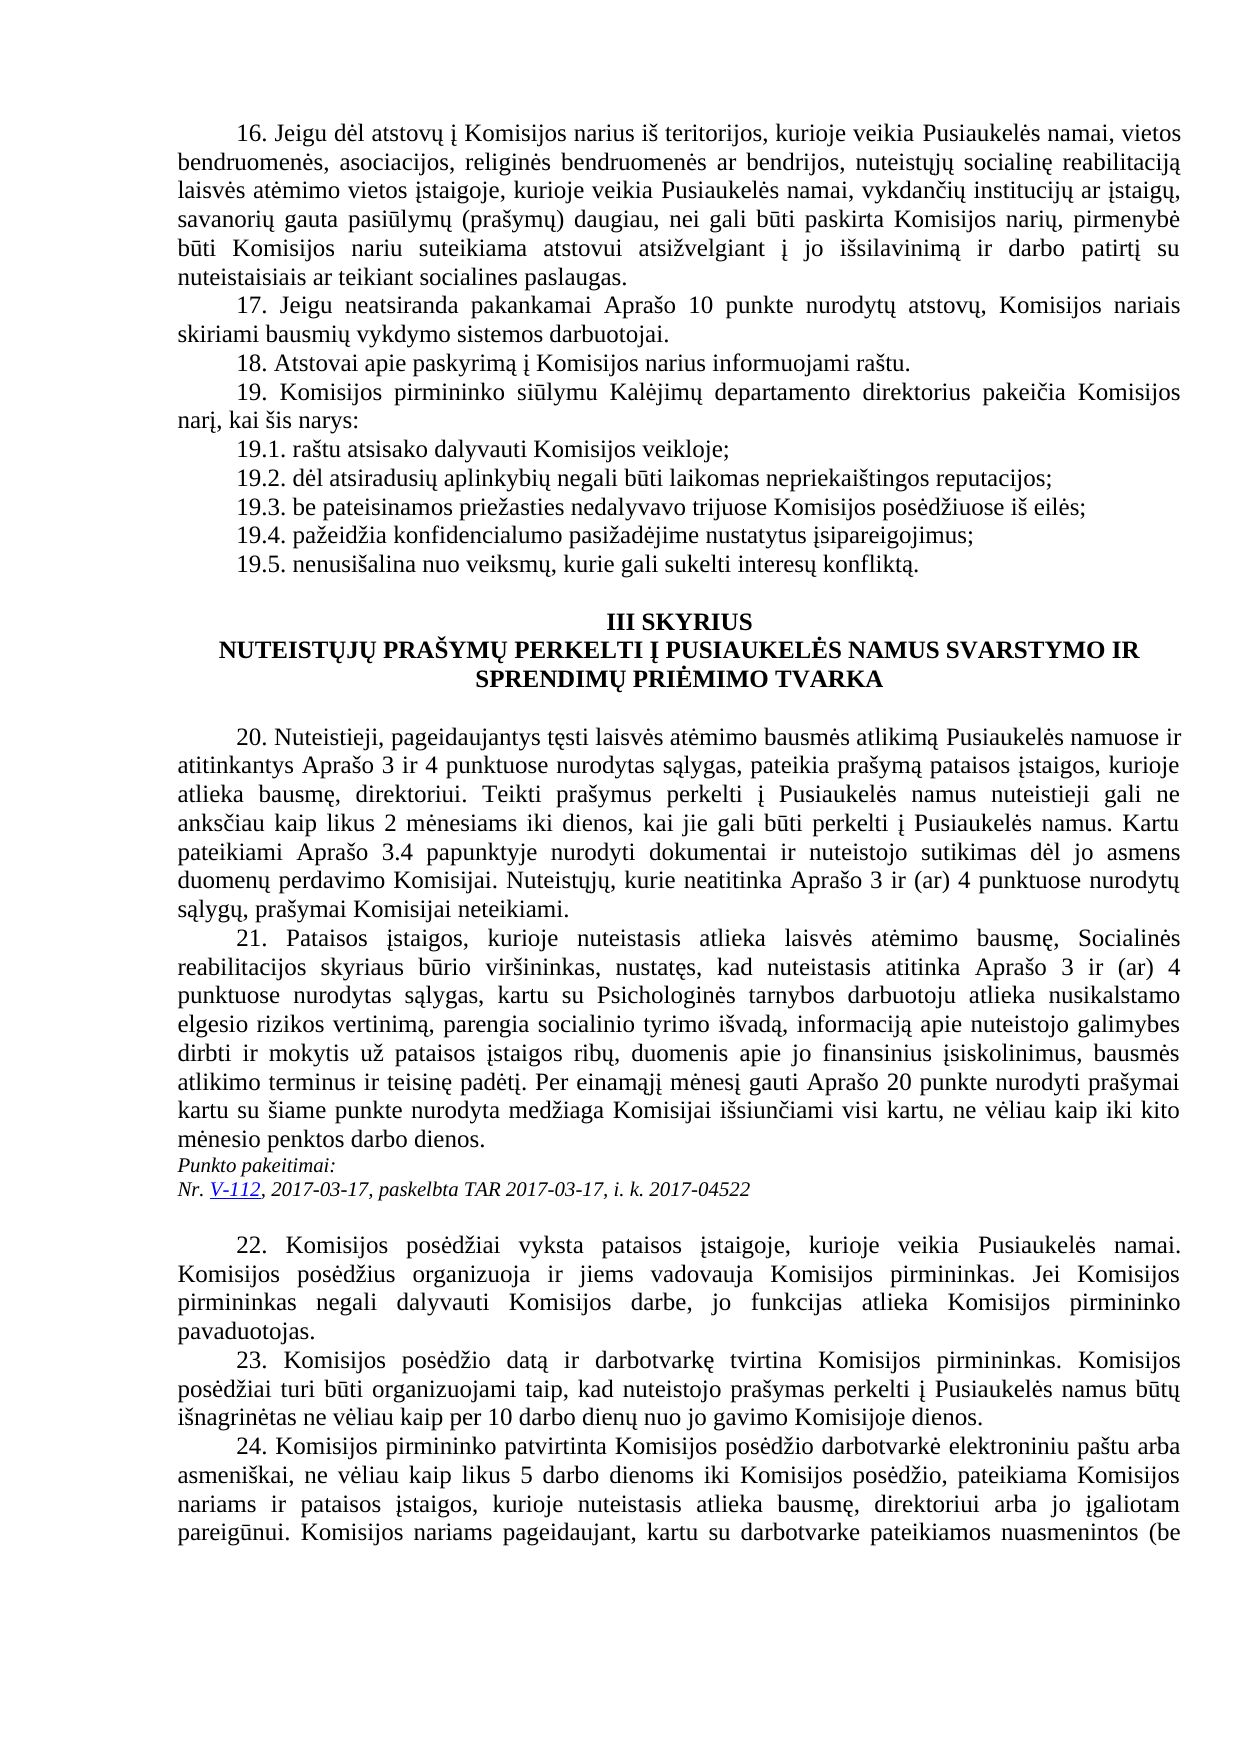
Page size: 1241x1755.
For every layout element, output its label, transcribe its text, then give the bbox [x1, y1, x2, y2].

text III SKYRIUS [177, 607, 1181, 636]
text NUTEISTŲJŲ PRAŠYMŲ PERKELTI Į PUSIAUKELĖS NAMUS SVARSTYMO IR SPRENDIMŲ PRIĖMIMO TVARKA [177, 636, 1181, 693]
text 18. Atstovai apie paskyrimą į Komisijos narius informuojami raštu. [177, 348, 1181, 377]
text 24. Komisijos pirmininko patvirtinta Komisijos posėdžio darbotvarkė elektroniniu paštu arba asmeniškai, ne vėliau kaip likus 5 darbo dienoms iki Komisijos posėdžio, pateikiama Komisijos nariams ir pataisos įstaigos, kurioje nuteistasis atlieka bausmę, direktoriui arba jo įgaliotam pareigūnui. Komisijos nariams pageidaujant, kartu su darbotvarke pateikiamos nuasmenintos (be [177, 1431, 1181, 1546]
text 17. Jeigu neatsiranda pakankamai Aprašo 10 punkte nurodytų atstovų, Komisijos nariais skiriami bausmių vykdymo sistemos darbuotojai. [177, 291, 1181, 348]
text 22. Komisijos posėdžiai vyksta pataisos įstaigoje, kurioje veikia Pusiaukelės namai. Komisijos posėdžius organizuoja ir jiems vadovauja Komisijos pirmininkas. Jei Komisijos pirmininkas negali dalyvauti Komisijos darbe, jo funkcijas atlieka Komisijos pirmininko pavaduotojas. [177, 1230, 1181, 1345]
text 19. Komisijos pirmininko siūlymu Kalėjimų departamento direktorius pakeičia Komisijos narį, kai šis narys: [177, 377, 1181, 434]
text 19.1. raštu atsisako dalyvauti Komisijos veikloje; [177, 434, 1181, 463]
text 20. Nuteistieji, pageidaujantys tęsti laisvės atėmimo bausmės atlikimą Pusiaukelės namuose ir atitinkantys Aprašo 3 ir 4 punktuose nurodytas sąlygas, pateikia prašymą pataisos įstaigos, kurioje atlieka bausmę, direktoriui. Teikti prašymus perkelti į Pusiaukelės namus nuteistieji gali ne anksčiau kaip likus 2 mėnesiams iki dienos, kai jie gali būti perkelti į Pusiaukelės namus. Kartu pateikiami Aprašo 3.4 papunktyje nurodyti dokumentai ir nuteistojo sutikimas dėl jo asmens duomenų perdavimo Komisijai. Nuteistųjų, kurie neatitinka Aprašo 3 ir (ar) 4 punktuose nurodytų sąlygų, prašymai Komisijai neteikiami. [177, 722, 1181, 923]
text Punkto pakeitimai: [177, 1153, 1181, 1177]
text 19.5. nenusišalina nuo veiksmų, kurie gali sukelti interesų konfliktą. [177, 549, 1181, 578]
text Nr. V-112, 2017-03-17, paskelbta TAR 2017-03-17, i. k. 2017-04522 [177, 1177, 1181, 1201]
text 16. Jeigu dėl atstovų į Komisijos narius iš teritorijos, kurioje veikia Pusiaukelės namai, vietos bendruomenės, asociacijos, religinės bendruomenės ar bendrijos, nuteistųjų socialinę reabilitaciją laisvės atėmimo vietos įstaigoje, kurioje veikia Pusiaukelės namai, vykdančių institucijų ar įstaigų, savanorių gauta pasiūlymų (prašymų) daugiau, nei gali būti paskirta Komisijos narių, pirmenybė būti Komisijos nariu suteikiama atstovui atsižvelgiant į jo išsilavinimą ir darbo patirtį su nuteistaisiais ar teikiant socialines paslaugas. [177, 118, 1181, 291]
text 21. Pataisos įstaigos, kurioje nuteistasis atlieka laisvės atėmimo bausmę, Socialinės reabilitacijos skyriaus būrio viršininkas, nustatęs, kad nuteistasis atitinka Aprašo 3 ir (ar) 4 punktuose nurodytas sąlygas, kartu su Psichologinės tarnybos darbuotoju atlieka nusikalstamo elgesio rizikos vertinimą, parengia socialinio tyrimo išvadą, informaciją apie nuteistojo galimybes dirbti ir mokytis už pataisos įstaigos ribų, duomenis apie jo finansinius įsiskolinimus, bausmės atlikimo terminus ir teisinę padėtį. Per einamąjį mėnesį gauti Aprašo 20 punkte nurodyti prašymai kartu su šiame punkte nurodyta medžiaga Komisijai išsiunčiami visi kartu, ne vėliau kaip iki kito mėnesio penktos darbo dienos. [177, 923, 1181, 1153]
text 19.4. pažeidžia konfidencialumo pasižadėjime nustatytus įsipareigojimus; [177, 521, 1181, 549]
text 19.2. dėl atsiradusių aplinkybių negali būti laikomas nepriekaištingos reputacijos; [177, 463, 1181, 492]
text 19.3. be pateisinamos priežasties nedalyvavo trijuose Komisijos posėdžiuose iš eilės; [177, 492, 1181, 521]
text 23. Komisijos posėdžio datą ir darbotvarkę tvirtina Komisijos pirmininkas. Komisijos posėdžiai turi būti organizuojami taip, kad nuteistojo prašymas perkelti į Pusiaukelės namus būtų išnagrinėtas ne vėliau kaip per 10 darbo dienų nuo jo gavimo Komisijoje dienos. [177, 1345, 1181, 1431]
